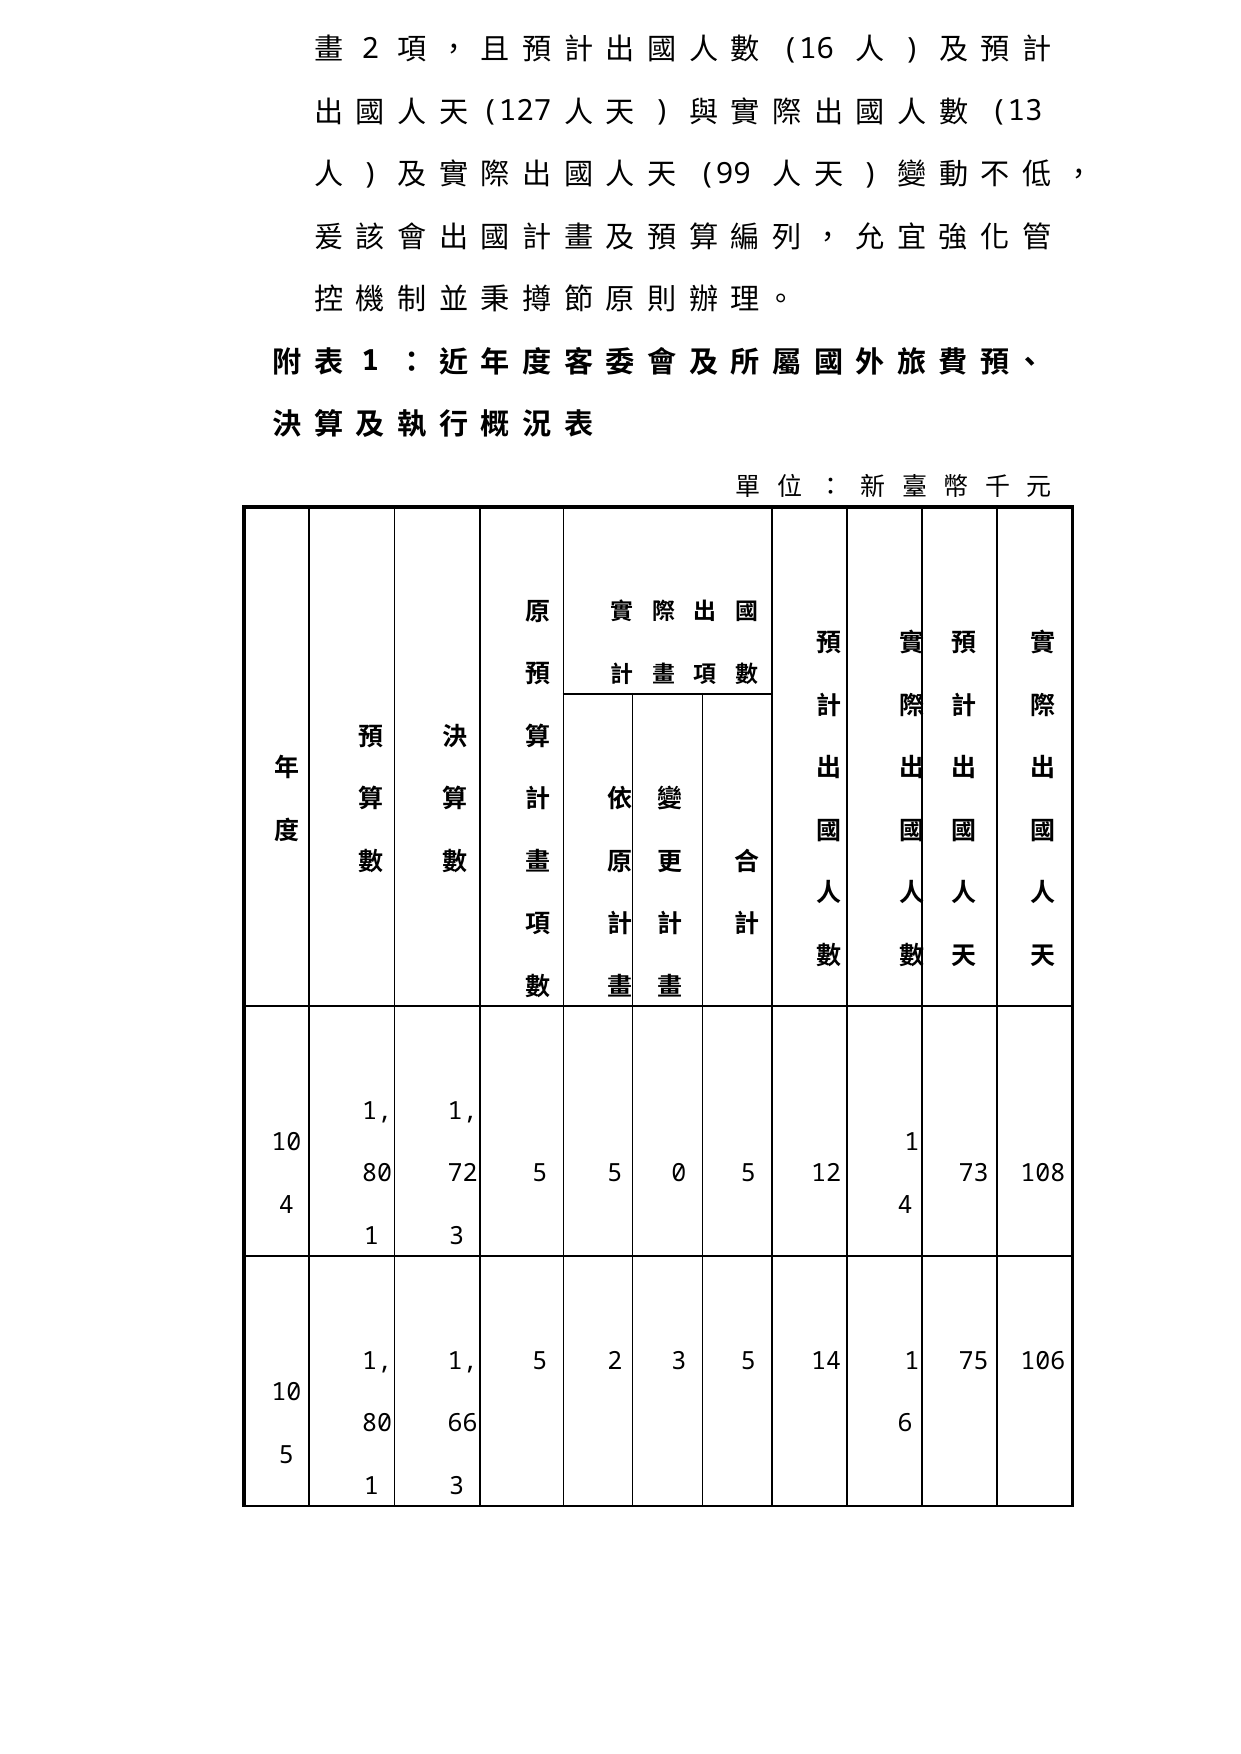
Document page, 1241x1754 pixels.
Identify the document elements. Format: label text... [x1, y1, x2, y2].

table_cell 1,663 [395, 1257, 479, 1505]
text 另該會歷年出國計畫項目屢有變更出國地點與天數或取消原計畫等情事發生，以108年度為例，原預計出國計畫6項，實際執行6項，其中依原計畫4項、變更計畫2項，且預計出國人數(16人)及預計出國人天(127人天)與實際出國人數(13人)及實際出國人天(99人天)變動不低，爰該會出國計畫及預算編列，允宜強化管控機制並秉撙節原則辦理。 [271, 5, 1058, 318]
table_cell 12 [773, 1007, 846, 1255]
table_header 年度 [246, 509, 308, 1005]
table_header 原預算計畫項數 [481, 509, 563, 1005]
table_cell 5 [481, 1257, 563, 1505]
table_cell 75 [923, 1257, 996, 1505]
table_cell 106 [998, 1257, 1071, 1505]
table_cell 108 [998, 1007, 1071, 1255]
table_cell 105 [246, 1257, 308, 1505]
table_cell 5 [481, 1007, 563, 1255]
table_cell 合計 [703, 695, 771, 1005]
table_cell 3 [633, 1257, 702, 1505]
table_cell 16 [848, 1257, 921, 1505]
table_header 預計出國人天 [923, 509, 996, 1005]
table_cell 0 [633, 1007, 702, 1255]
table_cell 依原計畫 [564, 695, 632, 1005]
text 附表1：近年度客委會及所屬國外旅費預、決算及執行概況表 [242, 318, 1081, 443]
table_cell 5 [564, 1007, 632, 1255]
table_header 實際出國人天 [998, 509, 1071, 1005]
table_header 預計出國人數 [773, 509, 846, 1005]
table_header 決算數 [395, 509, 479, 1005]
table_cell 1,801 [310, 1007, 394, 1255]
table_header 實際出國計畫項數 [564, 509, 771, 693]
table_cell 14 [848, 1007, 921, 1255]
table_cell 1,801 [310, 1257, 394, 1505]
table_header 實際出國人數 [848, 509, 921, 1005]
table_cell 變更計畫 [633, 695, 702, 1005]
table_cell 14 [773, 1257, 846, 1505]
table_cell 5 [703, 1007, 771, 1255]
table_cell 73 [923, 1007, 996, 1255]
table_cell 5 [703, 1257, 771, 1505]
table_header 預算數 [310, 509, 394, 1005]
table_cell 104 [246, 1007, 308, 1255]
table_cell 1,723 [395, 1007, 479, 1255]
text 單位：新臺幣千元 [206, 443, 1060, 505]
table_cell 2 [564, 1257, 632, 1505]
